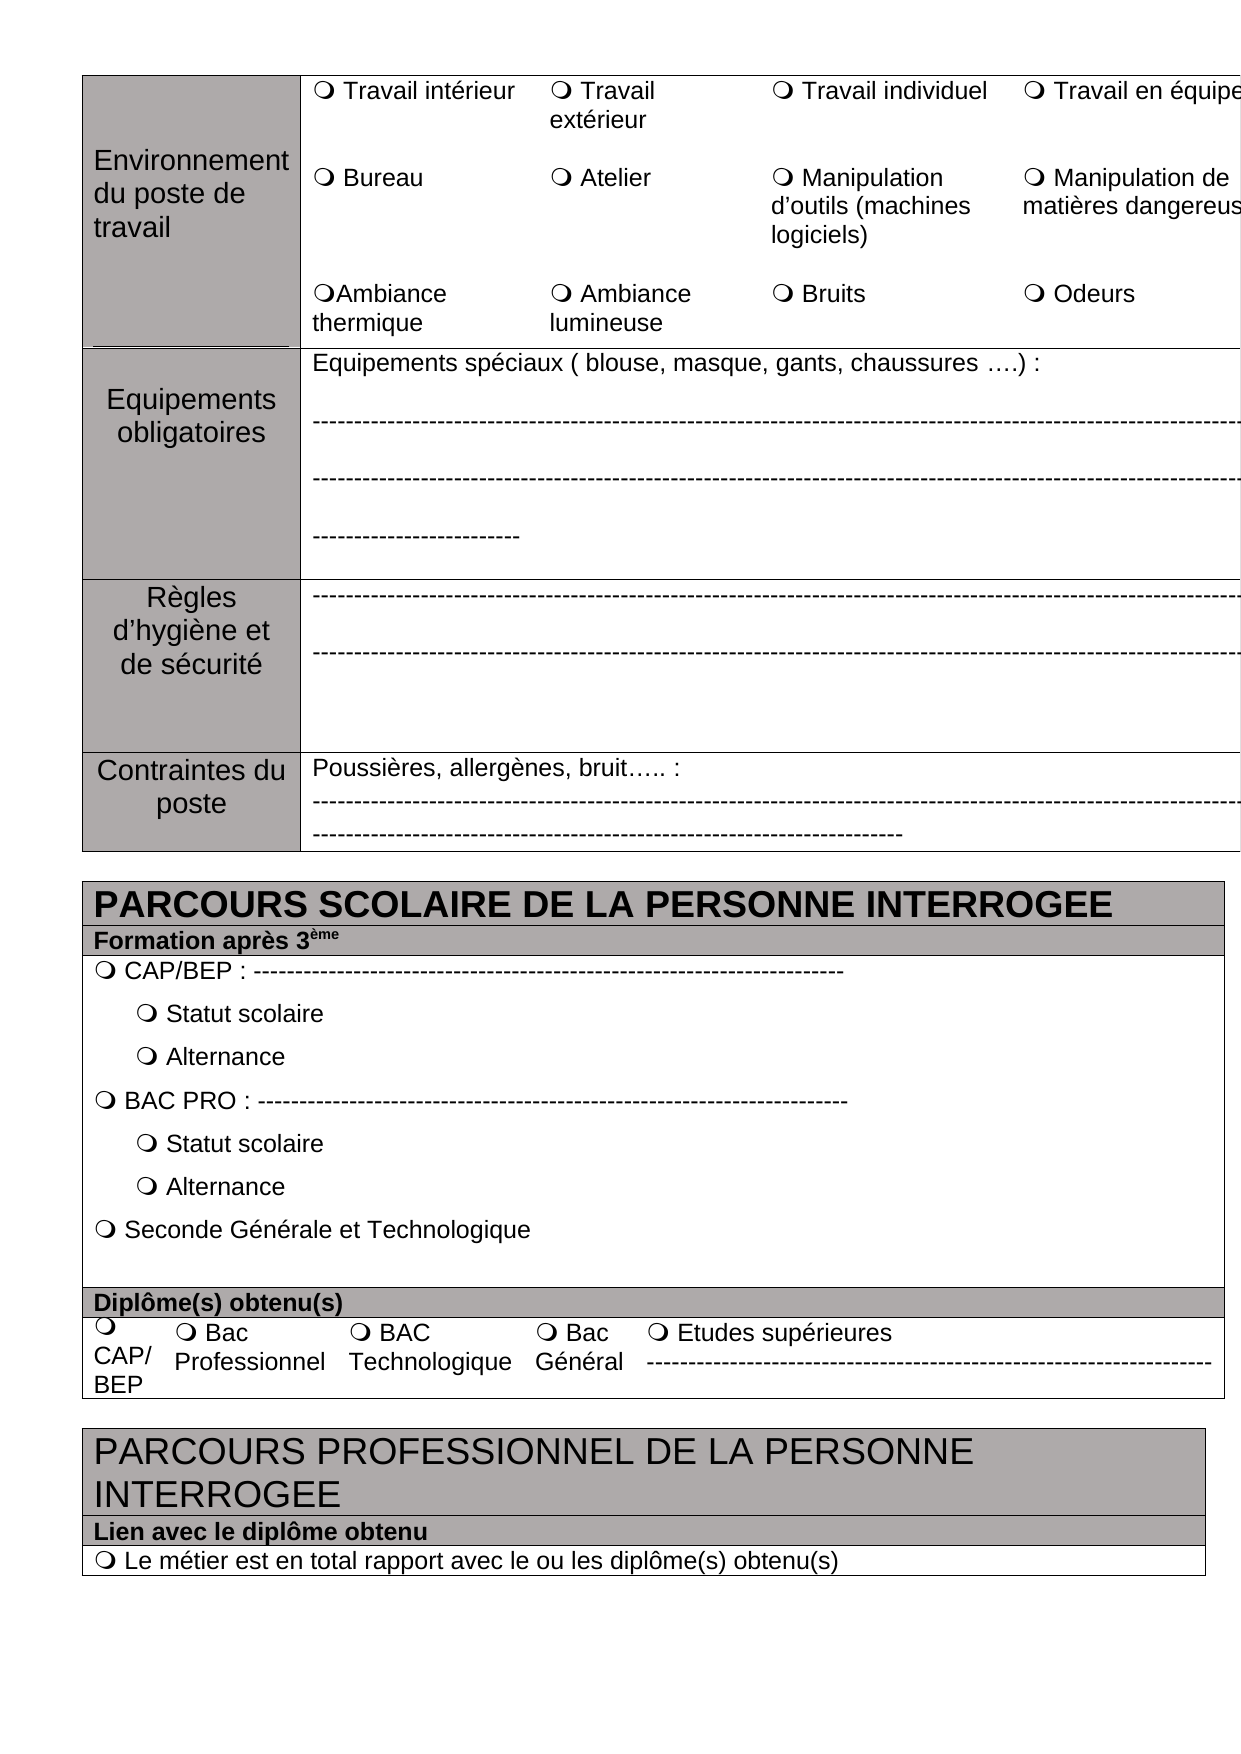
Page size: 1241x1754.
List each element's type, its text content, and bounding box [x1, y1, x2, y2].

table_cell  Le métier est en total rapport avec le ou les diplôme(s) obtenu(s) [83, 1546, 1205, 1575]
table_cell  Bac Général [524, 1318, 635, 1398]
table_cell Contraintes du poste [83, 753, 300, 851]
table_cell Lien avec le diplôme obtenu [83, 1516, 1205, 1545]
table_cell  Odeurs [1011, 278, 1240, 347]
table_cell Règles d’hygiène et de sécurité [83, 580, 300, 752]
table_header PARCOURS SCOLAIRE DE LA PERSONNE INTERROGEE [83, 882, 1224, 925]
table_cell ------------------------------------------------------------------------------------------------------------------------------------------------------------------------------------------------------------------------------------------- [301, 580, 1240, 752]
table_cell  CAP/BEP : -----------------------------------------------------------------------  Statut scolaire  Alternance  BAC PRO : -----------------------------------------------------------------------  Statut scolaire  Alternance  Seconde Générale et Technologique [83, 956, 1224, 1287]
table_cell  Bruits [760, 278, 1011, 347]
table_cell  Atelier [538, 161, 759, 278]
table_cell  Ambiance lumineuse [538, 278, 759, 347]
table_cell Equipements spéciaux ( blouse, masque, gants, chaussures ….) : ----------------------------------------------------------------------------------------------------------------------------------------------------------------------------------------------------------------------------------------------------------------------------- [301, 349, 1240, 579]
table_cell  Bac Professionnel [163, 1318, 337, 1398]
table_cell  BAC Technologique [337, 1318, 523, 1398]
table_cell  Travail en équipe [1011, 76, 1240, 161]
table_cell Environnement du poste de travail [83, 76, 300, 347]
table_cell  Travail individuel [760, 76, 1011, 161]
table_cell  Manipulation d’outils (machines logiciels) [760, 161, 1011, 278]
table_cell  Travail extérieur [538, 76, 759, 161]
table_header PARCOURS PROFESSIONNEL DE LA PERSONNE INTERROGEE [83, 1429, 1205, 1515]
table_cell  Etudes supérieures -------------------------------------------------------------------- [635, 1318, 1224, 1398]
table_cell  Travail intérieur [301, 76, 538, 161]
table_cell  CAP/ BEP [83, 1318, 163, 1398]
table_cell Equipements obligatoires [83, 349, 300, 579]
table_cell Ambiance thermique [301, 278, 538, 347]
table_cell  Bureau [301, 161, 538, 278]
table_cell Formation après 3ème [83, 926, 1224, 955]
table_cell  Manipulation de matières dangereuses [1011, 161, 1240, 278]
table_cell Diplôme(s) obtenu(s) [83, 1288, 1224, 1317]
table_cell Poussières, allergènes, bruit….. : ------------------------------------------------------------------------------------------------------------------------------------------------------------------------------------------------- [301, 753, 1240, 851]
